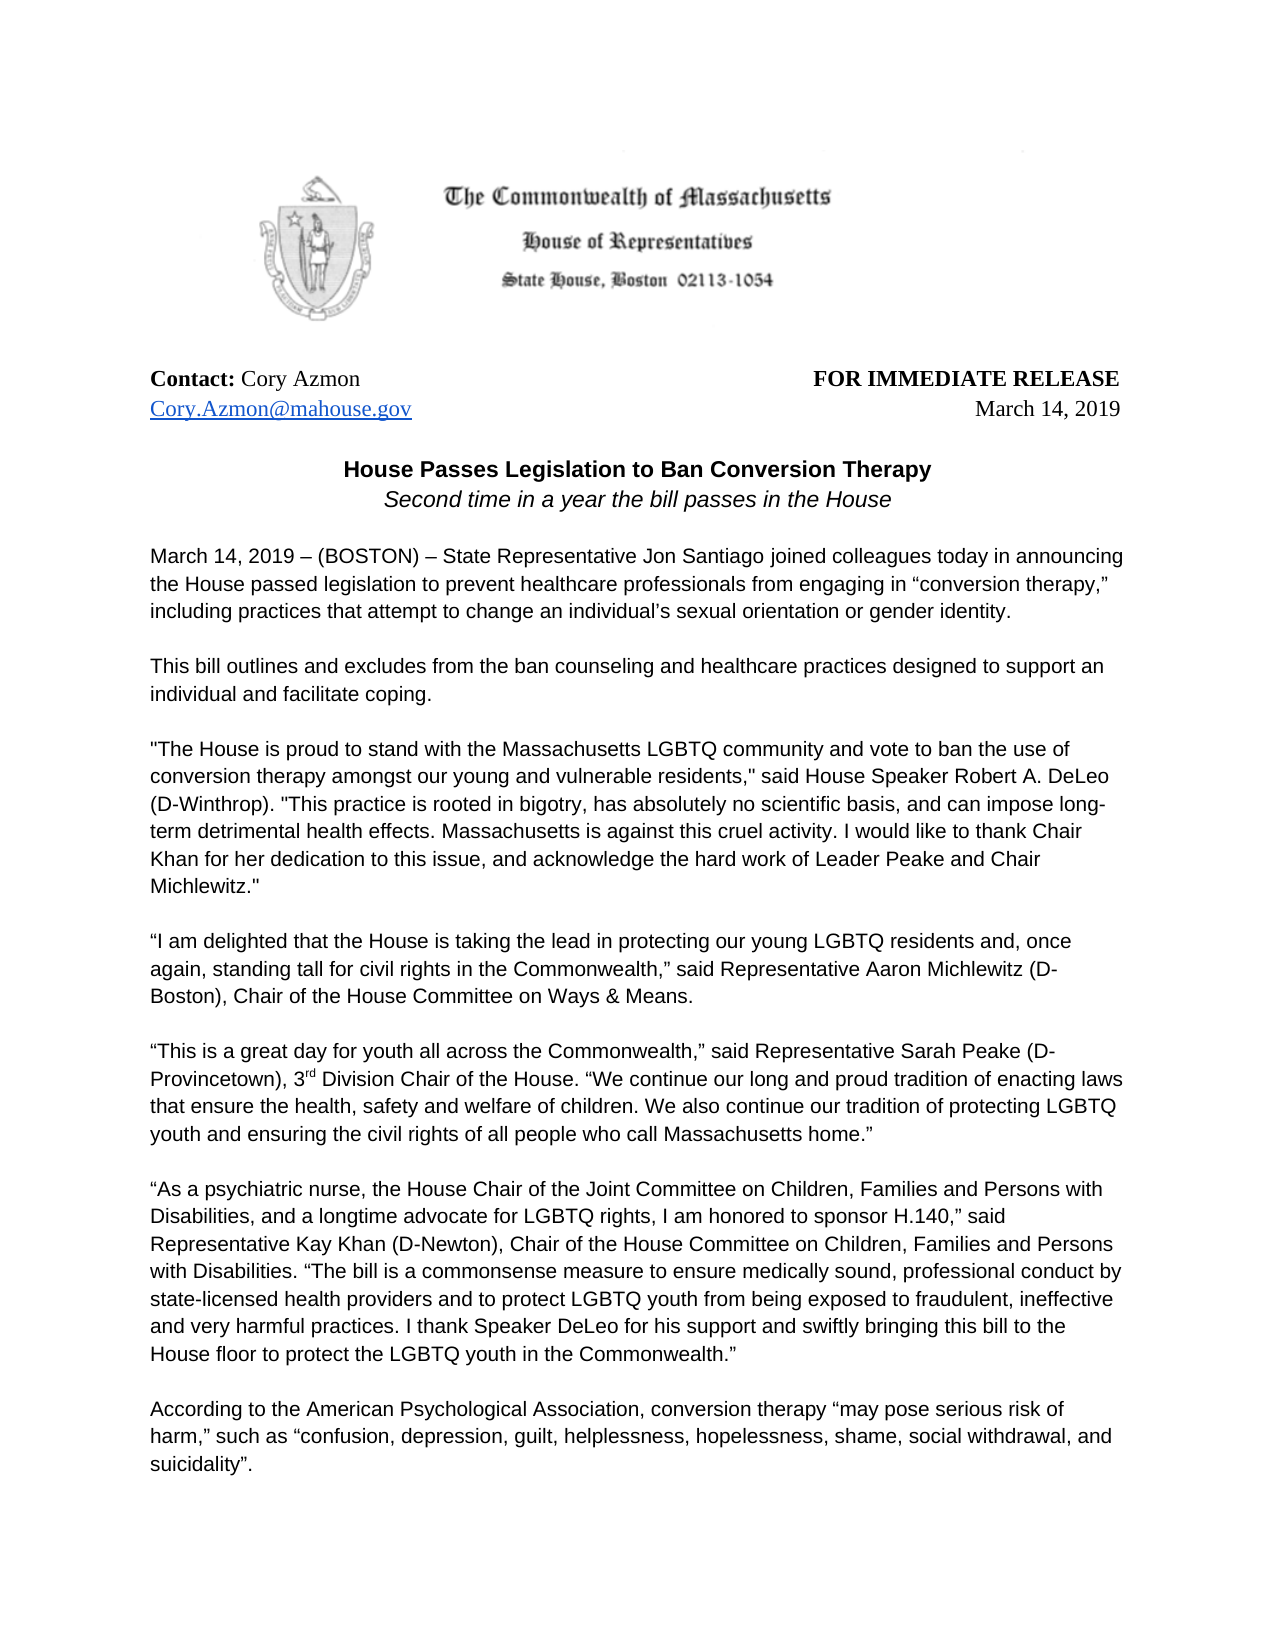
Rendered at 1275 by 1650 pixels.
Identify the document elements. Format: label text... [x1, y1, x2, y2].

text Second time in a year the bill passes in the House [150, 486, 1125, 512]
text According to the American Psychological Association, conversion therapy “may pose serious risk of harm,” such as “confusion, depression, guilt, helplessness, hopelessness, shame, social withdrawal, and suicidality”. [150, 1396, 1125, 1475]
text House Passes Legislation to Ban Conversion Therapy [150, 456, 1125, 482]
picture [150, 150, 1125, 332]
text March 14, 2019 – (BOSTON) – State Representative Jon Santiago joined colleagues today in announcing the House passed legislation to prevent healthcare professionals from engaging in “conversion therapy,” including practices that attempt to change an individual’s sexual orientation or gender identity. [150, 544, 1125, 623]
text Contact: Cory Azmon FOR IMMEDIATE RELEASE [150, 365, 1125, 392]
text This bill outlines and excludes from the ban counseling and healthcare practices designed to support an individual and facilitate coping. [150, 654, 1125, 705]
text “As a psychiatric nurse, the House Chair of the Joint Committee on Children, Families and Persons with Disabilities, and a longtime advocate for LGBTQ rights, I am honored to sponsor H.140,” said Representative Kay Khan (D-Newton), Chair of the House Committee on Children, Families and Persons with Disabilities. “The bill is a commonsense measure to ensure medically sound, professional conduct by state-licensed health providers and to protect LGBTQ youth from being exposed to fraudulent, ineffective and very harmful practices. I thank Speaker DeLeo for his support and swiftly bringing this bill to the House floor to protect the LGBTQ youth in the Commonwealth.” [150, 1176, 1125, 1365]
text “This is a great day for youth all across the Commonwealth,” said Representative Sarah Peake (D-Provincetown), 3rd Division Chair of the House. “We continue our long and proud tradition of enacting laws that ensure the health, safety and welfare of children. We also continue our tradition of protecting LGBTQ youth and ensuring the civil rights of all people who call Massachusetts home.” [150, 1039, 1125, 1145]
text "The House is proud to stand with the Massachusetts LGBTQ community and vote to ban the use of conversion therapy amongst our young and vulnerable residents," said House Speaker Robert A. DeLeo (D-Winthrop). "This practice is rooted in bigotry, has absolutely no scientific basis, and can impose long-term detrimental health effects. Massachusetts is against this cruel activity. I would like to thank Chair Khan for her dedication to this issue, and acknowledge the hard work of Leader Peake and Chair Michlewitz." [150, 736, 1125, 898]
text Cory.Azmon@mahouse.gov March 14, 2019 [150, 396, 1125, 422]
text “I am delighted that the House is taking the lead in protecting our young LGBTQ residents and, once again, standing tall for civil rights in the Commonwealth,” said Representative Aaron Michlewitz (D-Boston), Chair of the House Committee on Ways & Means. [150, 929, 1125, 1008]
